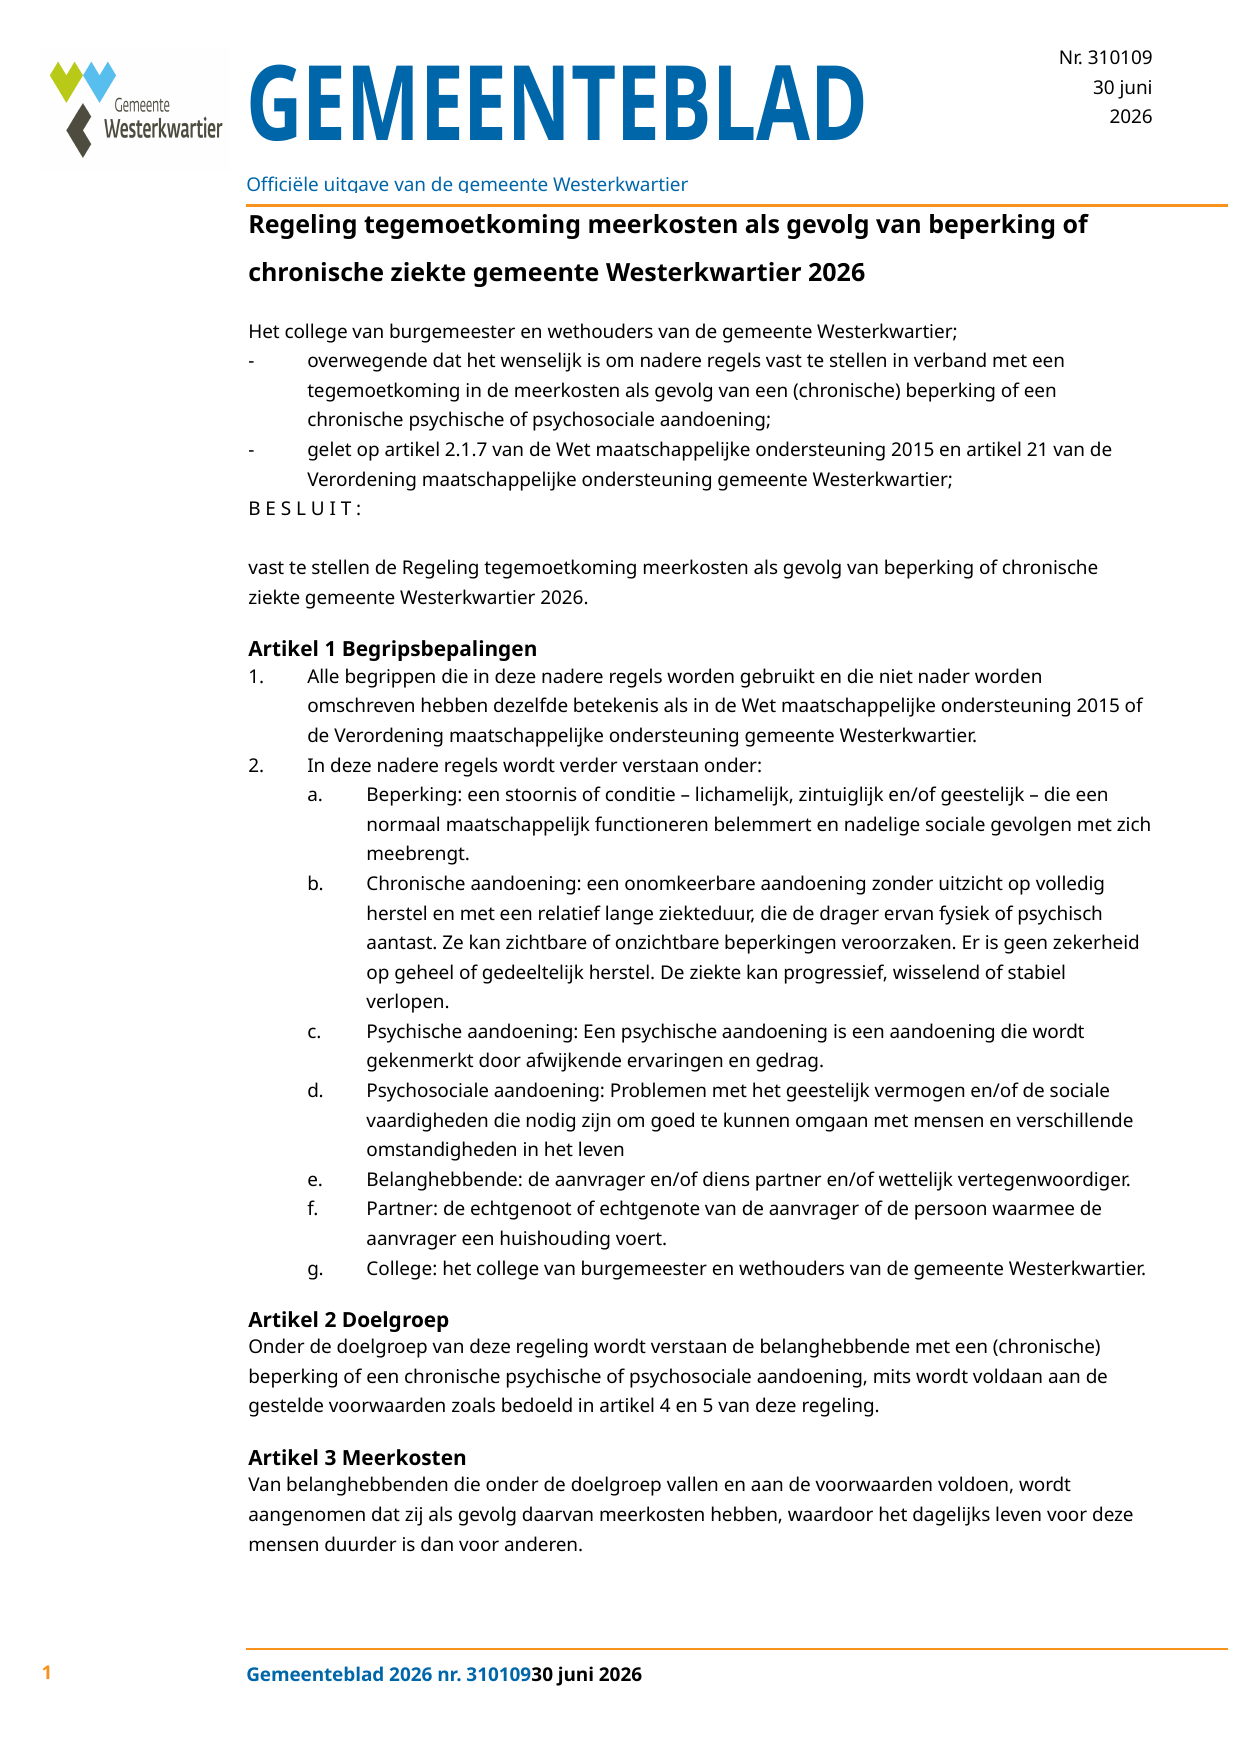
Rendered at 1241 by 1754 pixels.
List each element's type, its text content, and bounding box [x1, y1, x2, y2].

text Artikel 1 Begripsbepalingen [248, 634, 1152, 663]
list Chronische aandoening: een onomkeerbare aandoening zonder uitzicht op volledig herstel en met een relatief lange ziekteduur, die de drager ervan fysiek of psychisch aantast. Ze kan zichtbare of onzichtbare beperkingen veroorzaken. Er is geen zekerheid op geheel of gedeeltelijk herstel. De ziekte kan progressief, wisselend of stabiel verlopen. [307, 870, 1152, 1014]
text Van belanghebbenden die onder de doelgroep vallen en aan de voorwaarden voldoen, wordt aangenomen dat zij als gevolg daarvan meerkosten hebben, waardoor het dagelijks leven voor deze mensen duurder is dan voor anderen. [248, 1472, 1152, 1556]
text B E S L U I T : [248, 495, 1152, 521]
list College: het college van burgemeester en wethouders van de gemeente Westerkwartier. [307, 1255, 1152, 1280]
text vast te stellen de Regeling tegemoetkoming meerkosten als gevolg van beperking of chronische ziekte gemeente Westerkwartier 2026. [248, 554, 1152, 610]
text Onder de doelgroep van deze regeling wordt verstaan de belanghebbende met een (chronische) beperking of een chronische psychische of psychosociale aandoening, mits wordt voldaan aan de gestelde voorwaarden zoals bedoeld in artikel 4 en 5 van deze regeling. [248, 1333, 1152, 1418]
text Artikel 3 Meerkosten [248, 1443, 1152, 1472]
list Beperking: een stoornis of conditie – lichamelijk, zintuiglijk en/of geestelijk – die een normaal maatschappelijk functioneren belemmert en nadelige sociale gevolgen met zich meebrengt. [307, 781, 1152, 866]
list gelet op artikel 2.1.7 van de Wet maatschappelijke ondersteuning 2015 en artikel 21 van de Verordening maatschappelijke ondersteuning gemeente Westerkwartier; [248, 436, 1152, 492]
list overwegende dat het wenselijk is om nadere regels vast te stellen in verband met een tegemoetkoming in de meerkosten als gevolg van een (chronische) beperking of een chronische psychische of psychosociale aandoening; [248, 347, 1152, 432]
list Psychosociale aandoening: Problemen met het geestelijk vermogen en/of de sociale vaardigheden die nodig zijn om goed te kunnen omgaan met mensen en verschillende omstandigheden in het leven [307, 1077, 1152, 1162]
text Regeling tegemoetkoming meerkosten als gevolg van beperking of chronische ziekte gemeente Westerkwartier 2026 [248, 207, 1152, 288]
text Artikel 2 Doelgroep [248, 1305, 1152, 1333]
list Psychische aandoening: Een psychische aandoening is een aandoening die wordt gekenmerkt door afwijkende ervaringen en gedrag. [307, 1018, 1152, 1073]
list Belanghebbende: de aanvrager en/of diens partner en/of wettelijk vertegenwoordiger. [307, 1166, 1152, 1192]
list Alle begrippen die in deze nadere regels worden gebruikt en die niet nader worden omschreven hebben dezelfde betekenis als in de Wet maatschappelijke ondersteuning 2015 of de Verordening maatschappelijke ondersteuning gemeente Westerkwartier. [248, 663, 1152, 748]
list Partner: de echtgenoot of echtgenote van de aanvrager of de persoon waarmee de aanvrager een huishouding voert. [307, 1196, 1152, 1251]
text Het college van burgemeester en wethouders van de gemeente Westerkwartier; [248, 318, 1152, 344]
list In deze nadere regels wordt verder verstaan onder: [248, 752, 1152, 777]
picture [41, 47, 231, 172]
